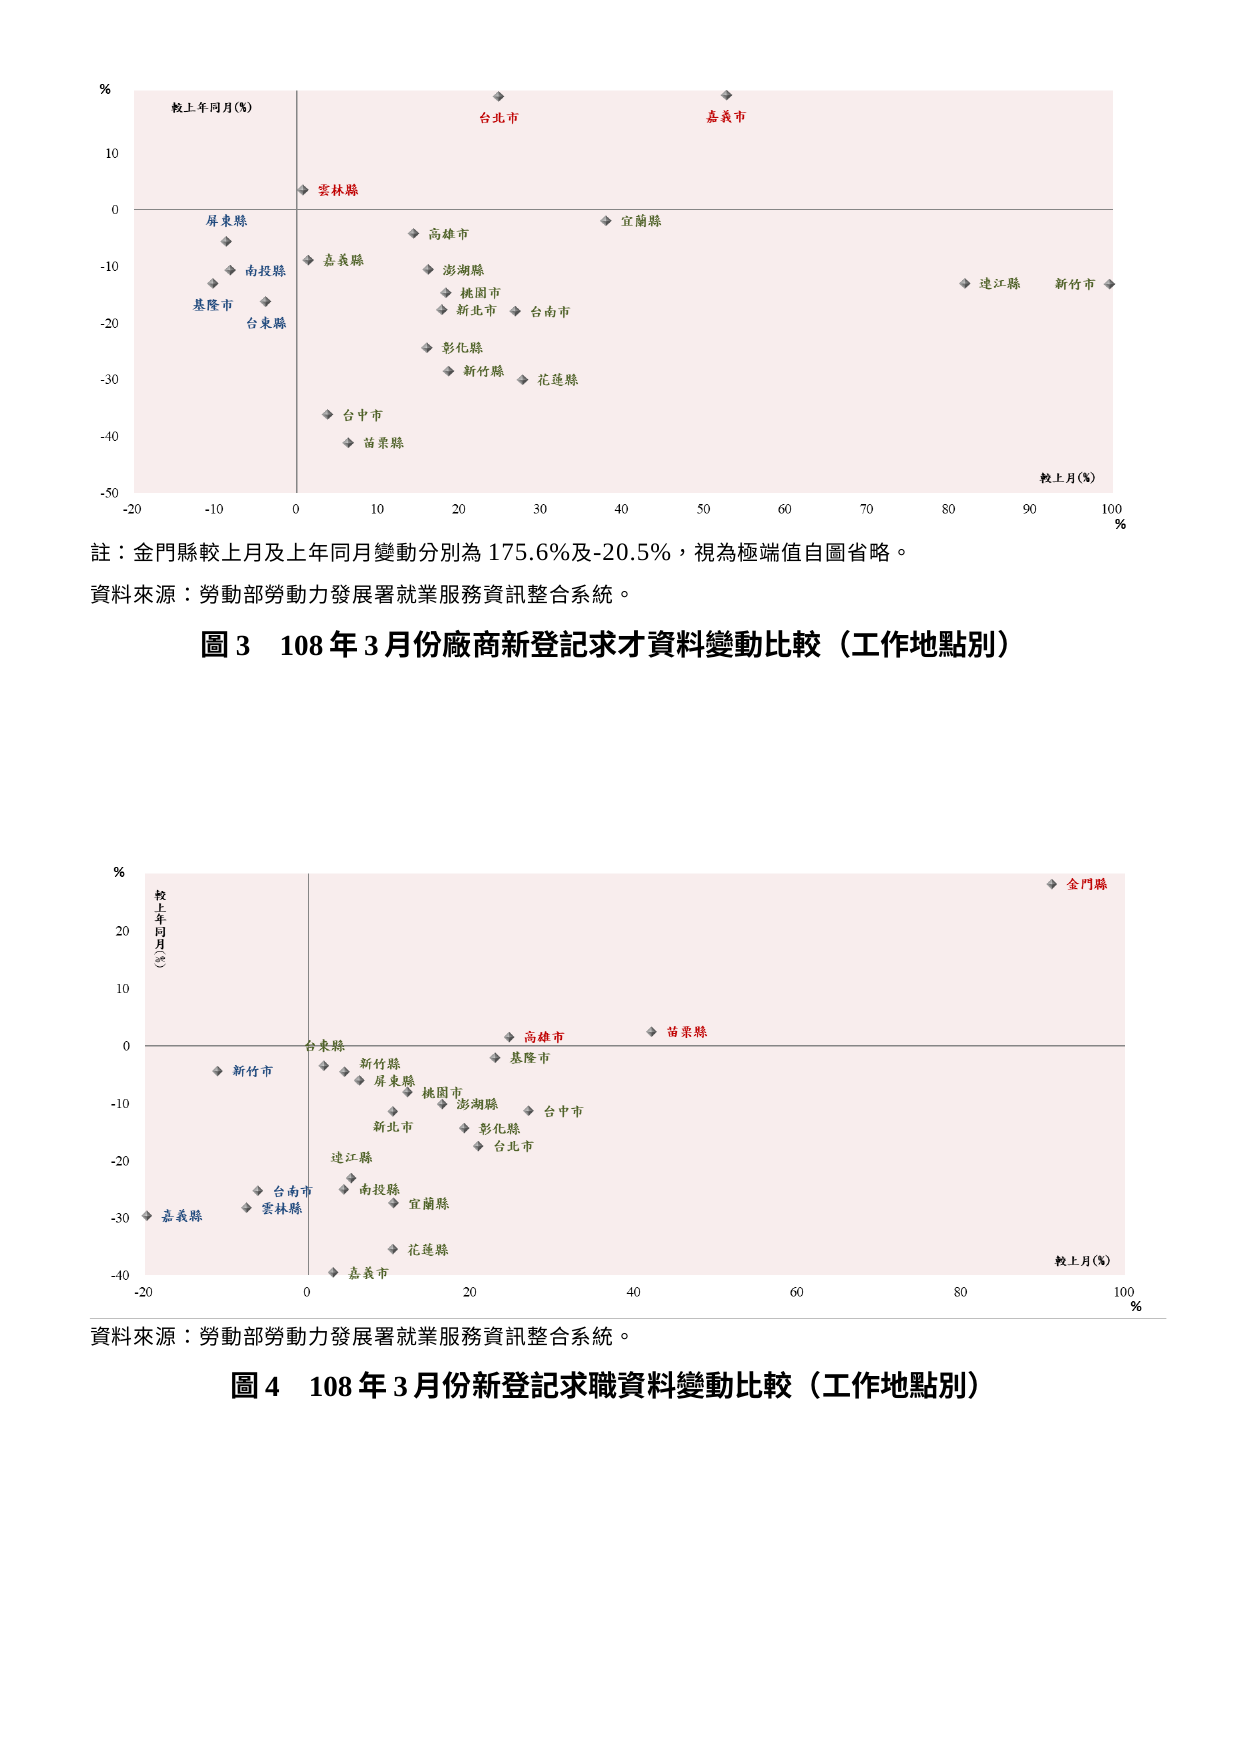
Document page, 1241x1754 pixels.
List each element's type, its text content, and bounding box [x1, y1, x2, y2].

picture [89, 857, 1167, 1319]
text 資料來源：勞動部勞動力發展署就業服務資訊整合系統。 [90, 578, 1152, 609]
text 圖4 108年3月份新登記求職資料變動比較（工作地點別） [75, 1363, 1152, 1405]
text 資料來源：勞動部勞動力發展署就業服務資訊整合系統。 [90, 1320, 1152, 1350]
picture [75, 75, 1152, 536]
text 圖3 108年3月份廠商新登記求才資料變動比較（工作地點別） [75, 621, 1152, 663]
text 註：金門縣較上月及上年同月變動分別為175.6%及-20.5%，視為極端值自圖省略。 [90, 536, 1152, 566]
